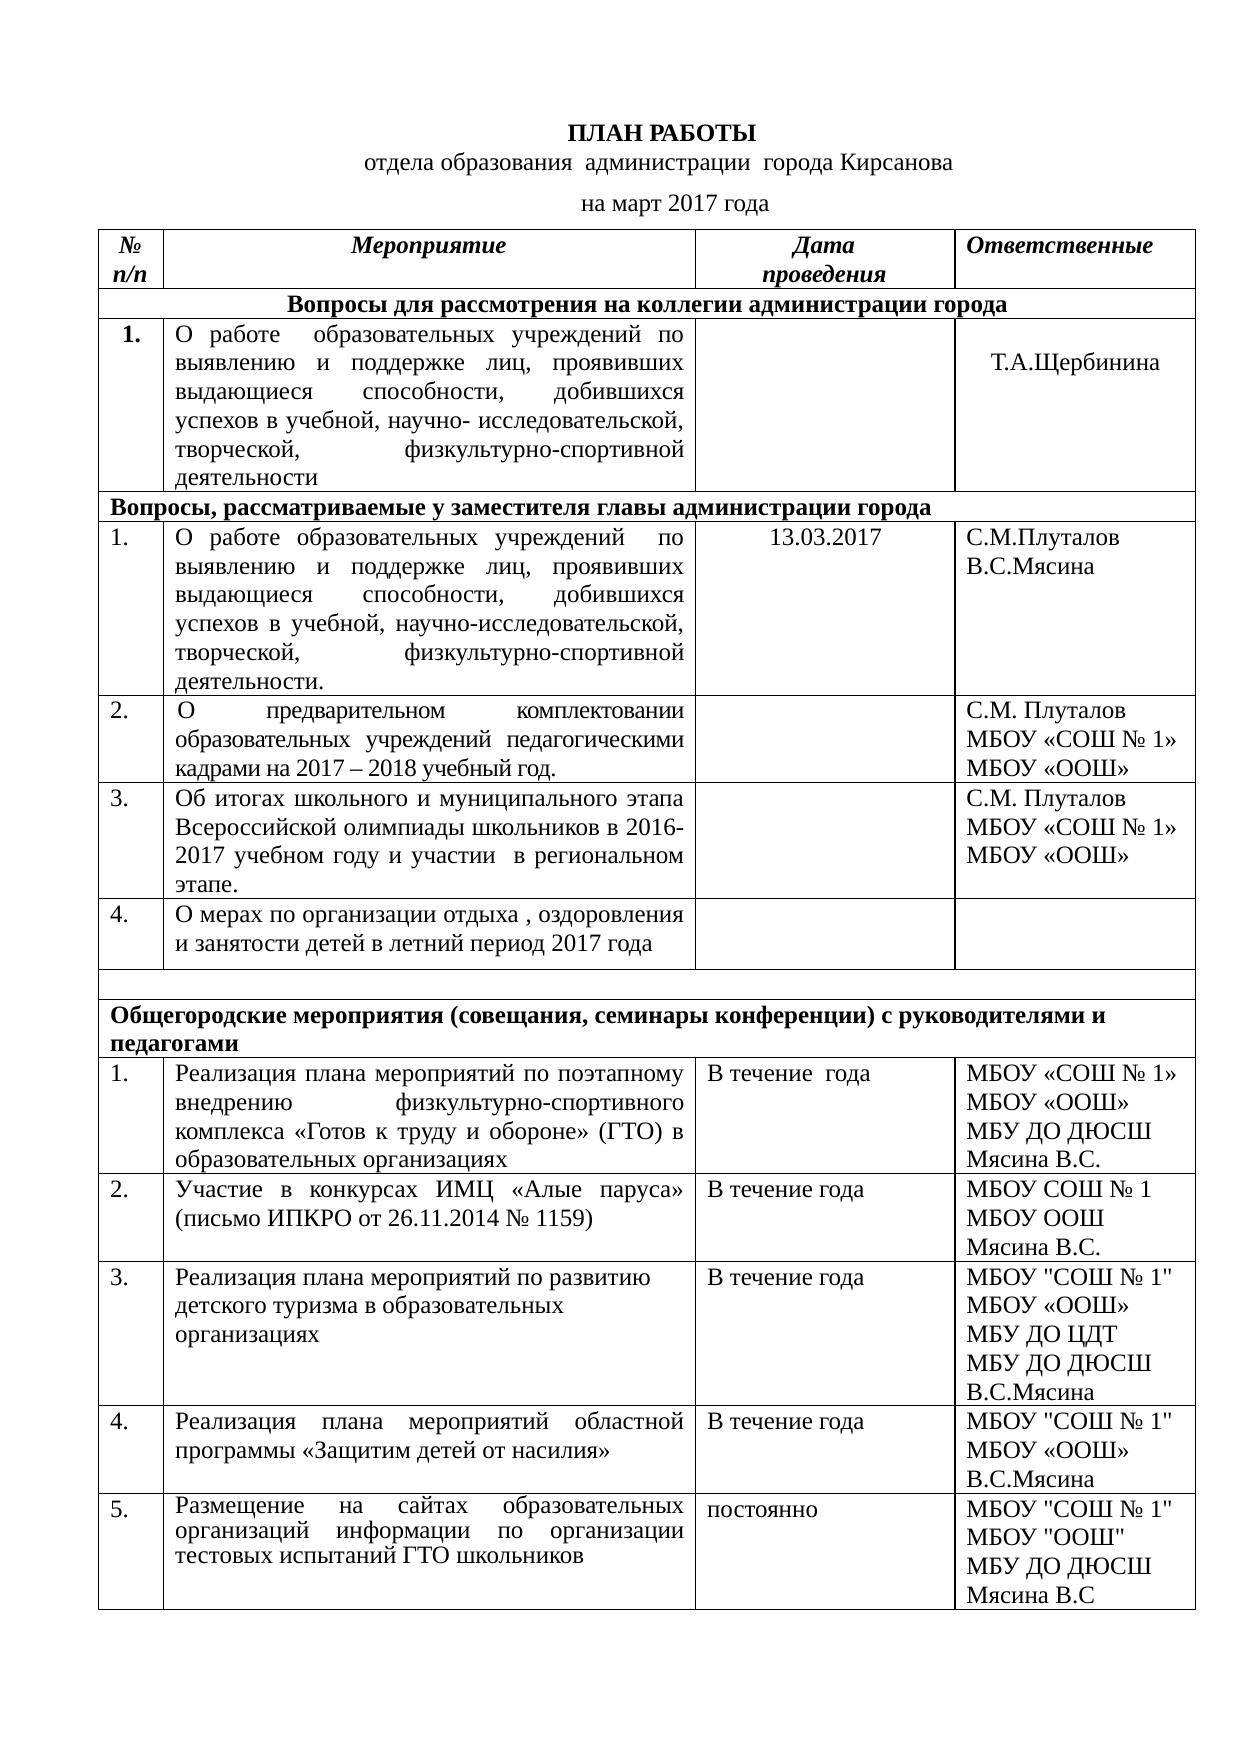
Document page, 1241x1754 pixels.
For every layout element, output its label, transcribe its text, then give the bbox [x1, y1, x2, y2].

table_cell О предварительном комплектовании образовательных учреждений педагогическими кадрами на 2017 – 2018 учебный год. [164, 696, 695, 782]
table_cell [99, 1262, 163, 1405]
table_cell постоянно [696, 1494, 954, 1609]
table_cell С.М.Плуталов В.С.Мясина [956, 522, 1195, 694]
table_cell Реализация плана мероприятий областной программы «Защитим детей от насилия» [164, 1406, 695, 1493]
table_cell Реализация плана мероприятий по развитию детского туризма в образовательных организациях [164, 1262, 695, 1405]
table_cell [696, 783, 954, 898]
table_cell [99, 1494, 163, 1609]
table_cell О мерах по организации отдыха , оздоровления и занятости детей в летний период 2017 года [164, 899, 695, 969]
table_cell Вопросы для рассмотрения на коллегии администрации города [99, 289, 1195, 318]
table_cell 13.03.2017 [696, 522, 954, 694]
table_cell В течение года [696, 1174, 954, 1261]
table_cell С.М. Плуталов МБОУ «СОШ № 1» МБОУ «ООШ» [956, 783, 1195, 898]
text отдела образования администрации города Кирсанова [118, 147, 1199, 176]
table_cell С.М. Плуталов МБОУ «СОШ № 1» МБОУ «ООШ» [956, 696, 1195, 782]
table_cell В течение года [696, 1262, 954, 1405]
table_cell 2. [99, 696, 163, 782]
table_cell [99, 970, 1195, 999]
table_cell Вопросы, рассматриваемые у заместителя главы администрации города [99, 492, 1195, 521]
table_cell В течение года [696, 1406, 954, 1493]
text ПЛАН РАБОТЫ [118, 118, 1199, 147]
table_cell Общегородские мероприятия (совещания, семинары конференции) с руководителями и педагогами [99, 1000, 1195, 1057]
table_cell [99, 1058, 163, 1173]
table_cell В течение года [696, 1058, 954, 1173]
table_cell МБОУ СОШ № 1 МБОУ ООШ Мясина В.С. [956, 1174, 1195, 1261]
table_header Ответственные [956, 230, 1195, 288]
table_cell 1. [99, 319, 163, 491]
table_cell [99, 522, 163, 694]
table_cell Т.А.Щербинина [956, 319, 1195, 491]
table_cell [696, 696, 954, 782]
table_cell 3. [99, 783, 163, 898]
table_cell [696, 319, 954, 491]
table_cell МБОУ "СОШ № 1" МБОУ "ООШ" МБУ ДО ДЮСШ Мясина В.С [956, 1494, 1195, 1609]
table_cell О работе образовательных учреждений по выявлению и поддержке лиц, проявивших выдающиеся способности, добившихся успехов в учебной, научно-исследовательской, творческой, физкультурно-спортивной деятельности. [164, 522, 695, 694]
table_cell Реализация плана мероприятий по поэтапному внедрению физкультурно-спортивного комплекса «Готов к труду и обороне» (ГТО) в образовательных организациях [164, 1058, 695, 1173]
table_cell МБОУ "СОШ № 1" МБОУ «ООШ» В.С.Мясина [956, 1406, 1195, 1493]
table_header Мероприятие [164, 230, 695, 288]
table_cell Об итогах школьного и муниципального этапа Всероссийской олимпиады школьников в 2016-2017 учебном году и участии в региональном этапе. [164, 783, 695, 898]
table_cell Размещение на сайтах образовательных организаций информации по организации тестовых испытаний ГТО школьников [164, 1494, 695, 1609]
table_cell [956, 899, 1195, 969]
table_header Дата проведения [696, 230, 954, 288]
table_cell 4. [99, 899, 163, 969]
table_cell Участие в конкурсах ИМЦ «Алые паруса» (письмо ИПКРО от 26.11.2014 № 1159) [164, 1174, 695, 1261]
table_cell МБОУ «СОШ № 1» МБОУ «ООШ» МБУ ДО ДЮСШ Мясина В.С. [956, 1058, 1195, 1173]
text на март 2017 года [151, 188, 1199, 217]
table_cell [99, 1406, 163, 1493]
table_header № п/п [99, 230, 163, 288]
table_cell [99, 1174, 163, 1261]
table_cell О работе образовательных учреждений по выявлению и поддержке лиц, проявивших выдающиеся способности, добившихся успехов в учебной, научно- исследовательской, творческой, физкультурно-спортивной деятельности [164, 319, 695, 491]
table_cell МБОУ "СОШ № 1" МБОУ «ООШ» МБУ ДО ЦДТ МБУ ДО ДЮСШ В.С.Мясина [956, 1262, 1195, 1405]
table_cell [696, 899, 954, 969]
